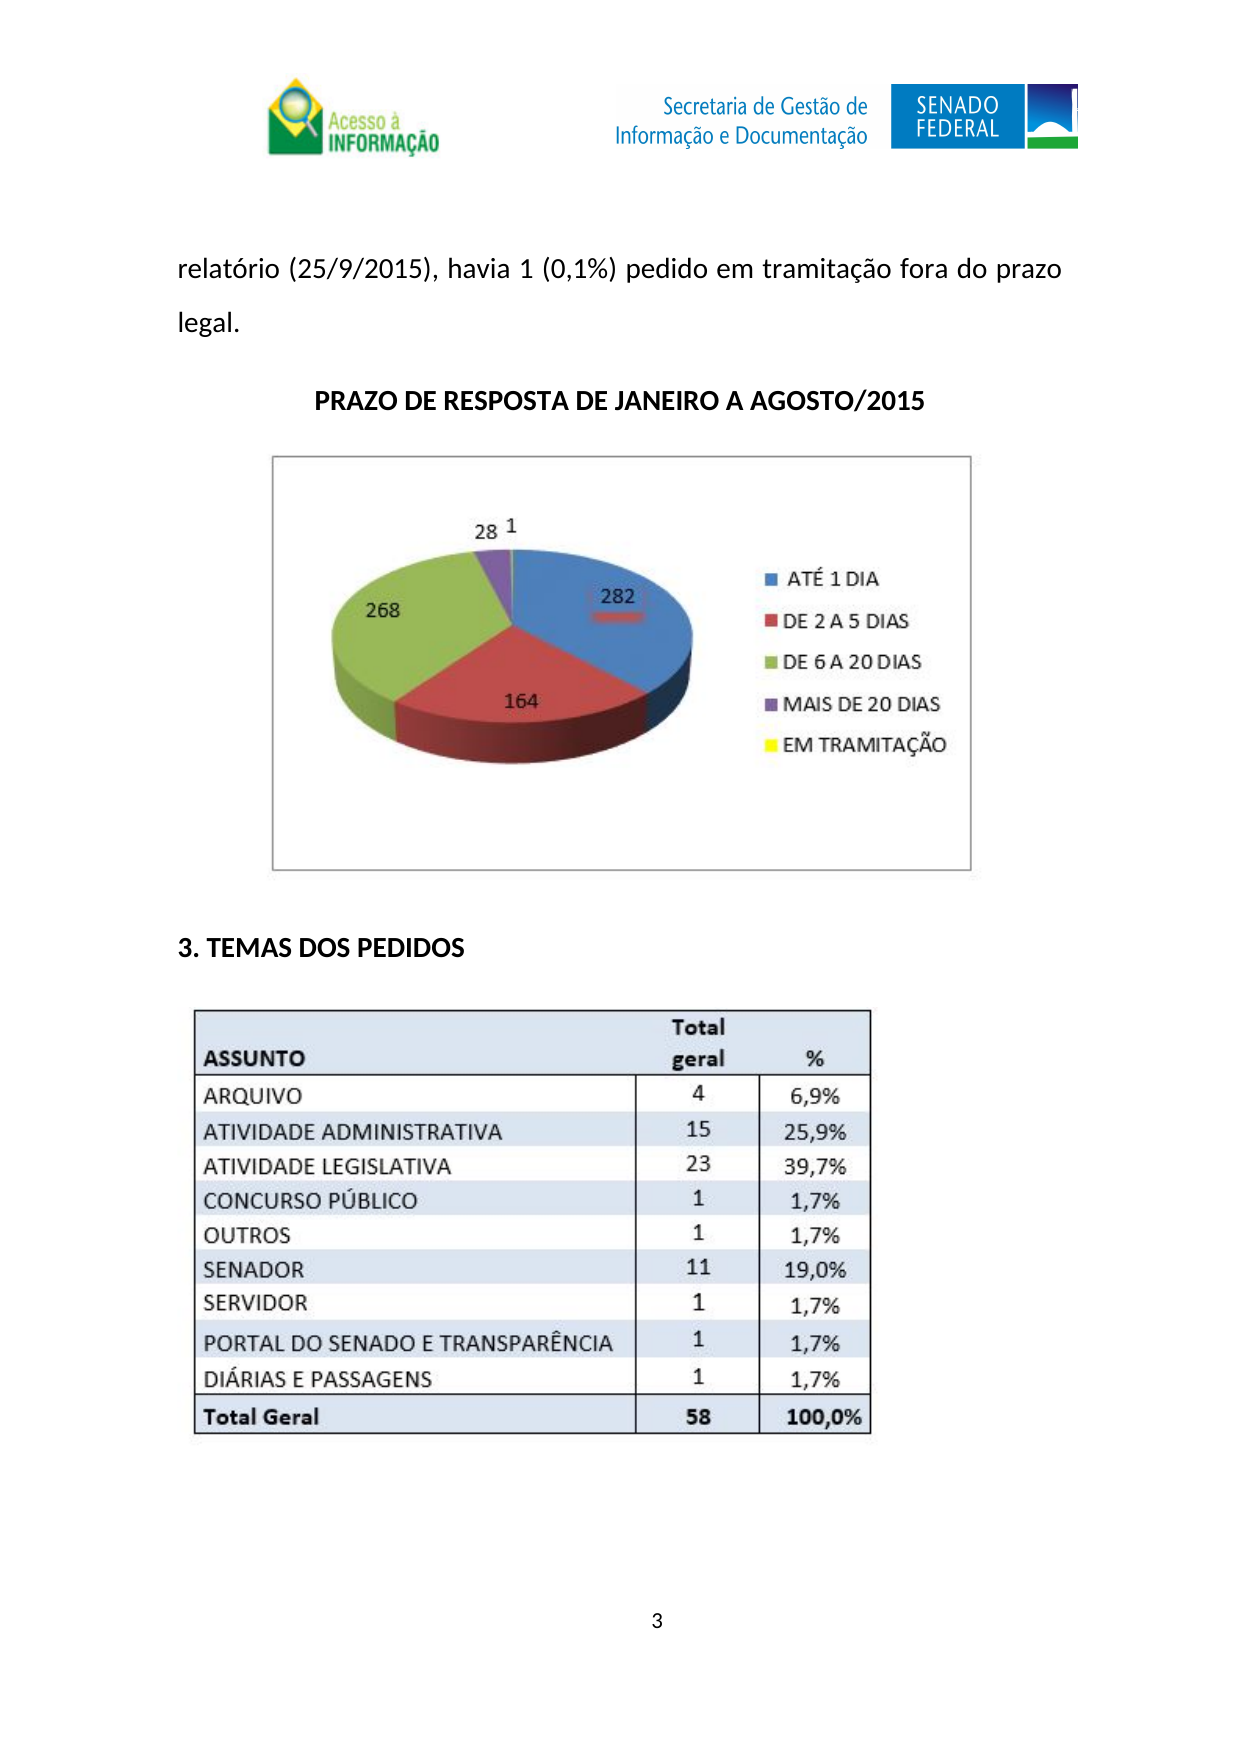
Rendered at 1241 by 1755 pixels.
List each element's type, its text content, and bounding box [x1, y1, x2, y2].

text 3. TEMAS DOS PEDIDOS [177, 929, 1063, 964]
text PRAZO DE RESPOSTA DE JANEIRO A AGOSTO/2015 [177, 382, 1063, 418]
text relatório (25/9/2015), havia 1 (0,1%) pedido em tramitação fora do prazo legal. [177, 250, 1063, 339]
